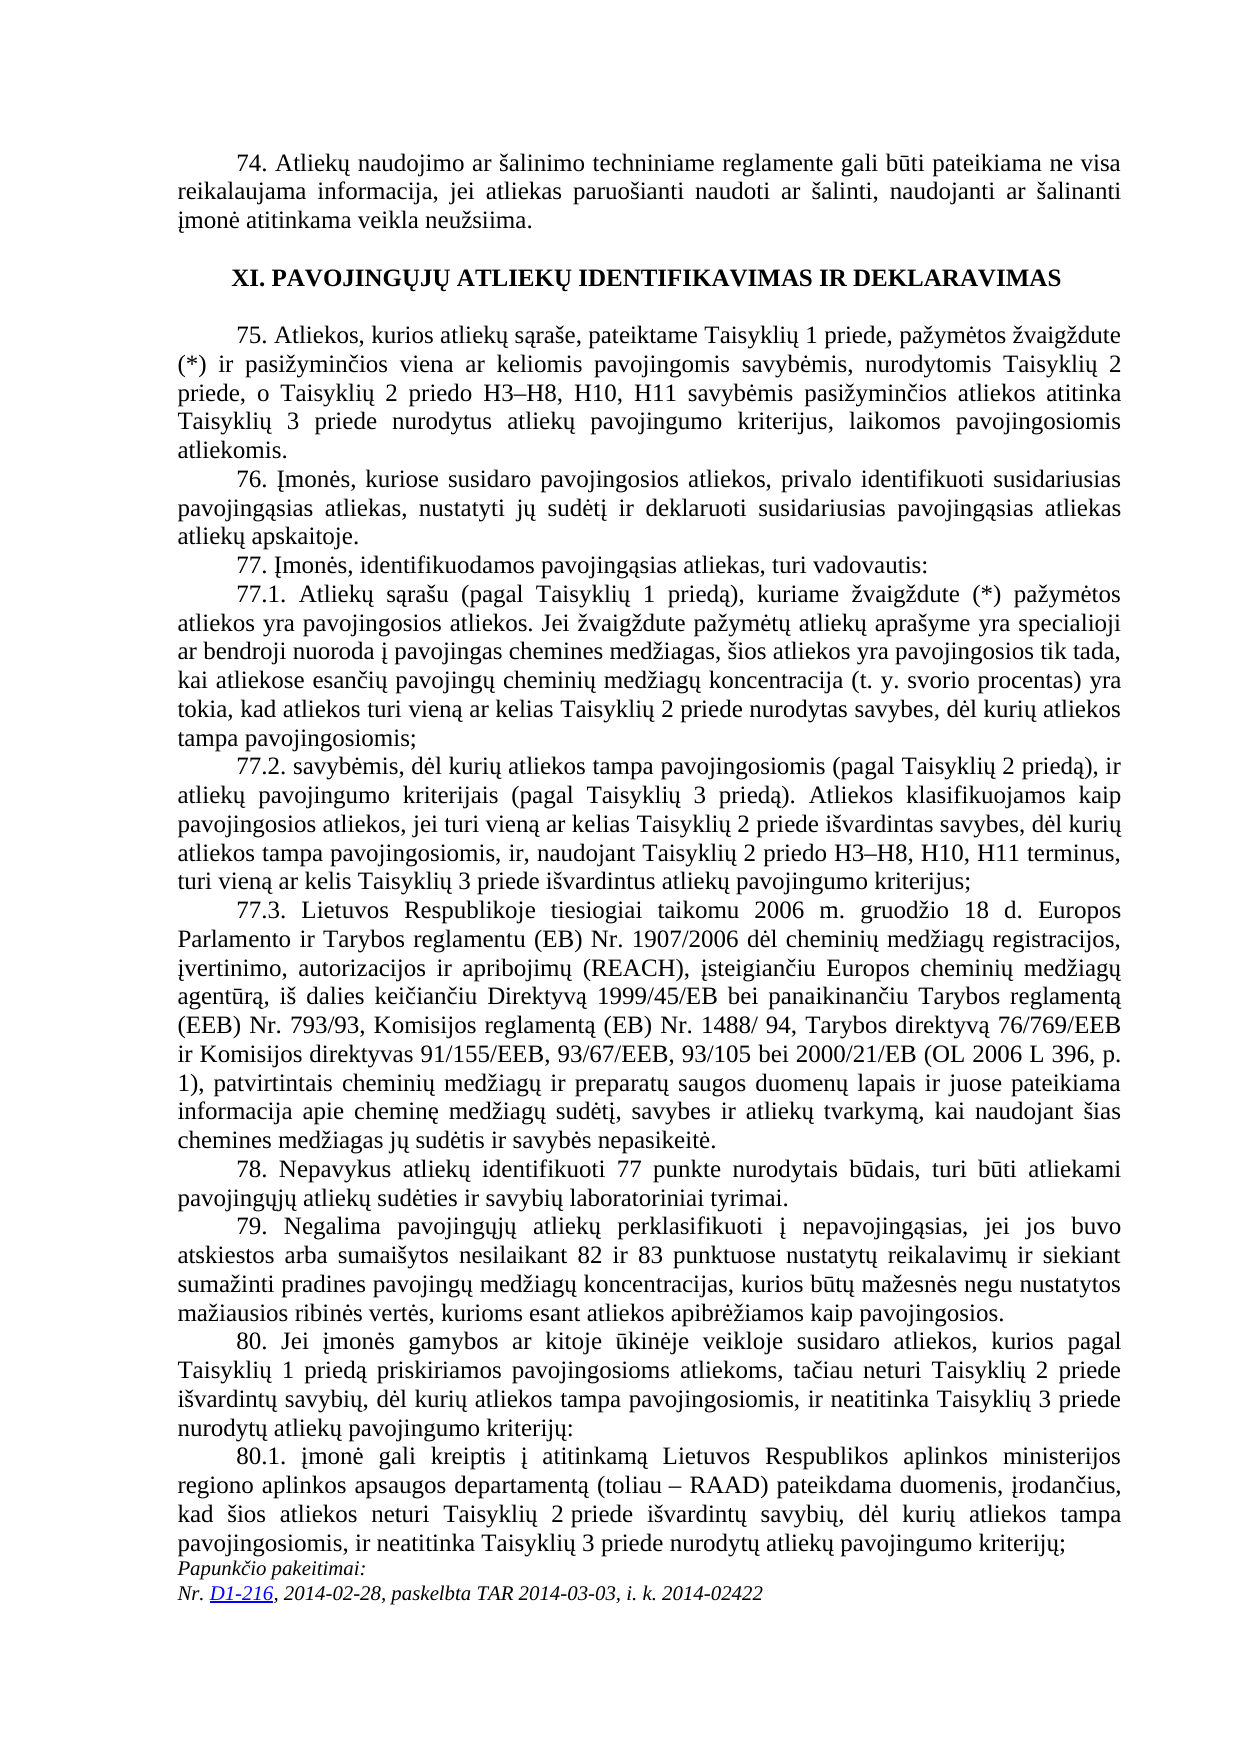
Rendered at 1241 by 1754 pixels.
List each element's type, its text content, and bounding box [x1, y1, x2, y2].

text 77.2. savybėmis, dėl kurių atliekos tampa pavojingosiomis (pagal Taisyklių 2 priedą), ir atliekų pavojingumo kriterijais (pagal Taisyklių 3 priedą). Atliekos klasifikuojamos kaip pavojingosios atliekos, jei turi vieną ar kelias Taisyklių 2 priede išvardintas savybes, dėl kurių atliekos tampa pavojingosiomis, ir, naudojant Taisyklių 2 priedo H3–H8, H10, H11 terminus, turi vieną ar kelis Taisyklių 3 priede išvardintus atliekų pavojingumo kriterijus; [177, 751, 1122, 895]
text 77. Įmonės, identifikuodamos pavojingąsias atliekas, turi vadovautis: [177, 550, 1122, 579]
text XI. PAVOJINGŲJŲ ATLIEKŲ IDENTIFIKAVIMAS IR DEKLARAVIMAS [177, 263, 1122, 291]
text Nr. D1-216, 2014-02-28, paskelbta TAR 2014-03-03, i. k. 2014-02422 [177, 1580, 1122, 1604]
text 77.1. Atliekų sąrašu (pagal Taisyklių 1 priedą), kuriame žvaigždute (*) pažymėtos atliekos yra pavojingosios atliekos. Jei žvaigždute pažymėtų atliekų aprašyme yra specialioji ar bendroji nuoroda į pavojingas chemines medžiagas, šios atliekos yra pavojingosios tik tada, kai atliekose esančių pavojingų cheminių medžiagų koncentracija (t. y. svorio procentas) yra tokia, kad atliekos turi vieną ar kelias Taisyklių 2 priede nurodytas savybes, dėl kurių atliekos tampa pavojingosiomis; [177, 579, 1122, 751]
text 74. Atliekų naudojimo ar šalinimo techniniame reglamente gali būti pateikiama ne visa reikalaujama informacija, jei atliekas paruošianti naudoti ar šalinti, naudojanti ar šalinanti įmonė atitinkama veikla neužsiima. [177, 148, 1122, 234]
text 75. Atliekos, kurios atliekų sąraše, pateiktame Taisyklių 1 priede, pažymėtos žvaigždute (*) ir pasižyminčios viena ar keliomis pavojingomis savybėmis, nurodytomis Taisyklių 2 priede, o Taisyklių 2 priedo H3–H8, H10, H11 savybėmis pasižyminčios atliekos atitinka Taisyklių 3 priede nurodytus atliekų pavojingumo kriterijus, laikomos pavojingosiomis atliekomis. [177, 320, 1122, 464]
text 76. Įmonės, kuriose susidaro pavojingosios atliekos, privalo identifikuoti susidariusias pavojingąsias atliekas, nustatyti jų sudėtį ir deklaruoti susidariusias pavojingąsias atliekas atliekų apskaitoje. [177, 464, 1122, 550]
text Papunkčio pakeitimai: [177, 1556, 1122, 1580]
text 79. Negalima pavojingųjų atliekų perklasifikuoti į nepavojingąsias, jei jos buvo atskiestos arba sumaišytos nesilaikant 82 ir 83 punktuose nustatytų reikalavimų ir siekiant sumažinti pradines pavojingų medžiagų koncentracijas, kurios būtų mažesnės negu nustatytos mažiausios ribinės vertės, kurioms esant atliekos apibrėžiamos kaip pavojingosios. [177, 1211, 1122, 1326]
text 80. Jei įmonės gamybos ar kitoje ūkinėje veikloje susidaro atliekos, kurios pagal Taisyklių 1 priedą priskiriamos pavojingosioms atliekoms, tačiau neturi Taisyklių 2 priede išvardintų savybių, dėl kurių atliekos tampa pavojingosiomis, ir neatitinka Taisyklių 3 priede nurodytų atliekų pavojingumo kriterijų: [177, 1326, 1122, 1441]
text 77.3. Lietuvos Respublikoje tiesiogiai taikomu 2006 m. gruodžio 18 d. Europos Parlamento ir Tarybos reglamentu (EB) Nr. 1907/2006 dėl cheminių medžiagų registracijos, įvertinimo, autorizacijos ir apribojimų (REACH), įsteigiančiu Europos cheminių medžiagų agentūrą, iš dalies keičiančiu Direktyvą 1999/45/EB bei panaikinančiu Tarybos reglamentą (EEB) Nr. 793/93, Komisijos reglamentą (EB) Nr. 1488/ 94, Tarybos direktyvą 76/769/EEB ir Komisijos direktyvas 91/155/EEB, 93/67/EEB, 93/105 bei 2000/21/EB (OL 2006 L 396, p. 1), patvirtintais cheminių medžiagų ir preparatų saugos duomenų lapais ir juose pateikiama informacija apie cheminę medžiagų sudėtį, savybes ir atliekų tvarkymą, kai naudojant šias chemines medžiagas jų sudėtis ir savybės nepasikeitė. [177, 895, 1122, 1154]
text 78. Nepavykus atliekų identifikuoti 77 punkte nurodytais būdais, turi būti atliekami pavojingųjų atliekų sudėties ir savybių laboratoriniai tyrimai. [177, 1154, 1122, 1211]
text 80.1. įmonė gali kreiptis į atitinkamą Lietuvos Respublikos aplinkos ministerijos regiono aplinkos apsaugos departamentą (toliau – RAAD) pateikdama duomenis, įrodančius, kad šios atliekos neturi Taisyklių 2 priede išvardintų savybių, dėl kurių atliekos tampa pavojingosiomis, ir neatitinka Taisyklių 3 priede nurodytų atliekų pavojingumo kriterijų; [177, 1441, 1122, 1556]
